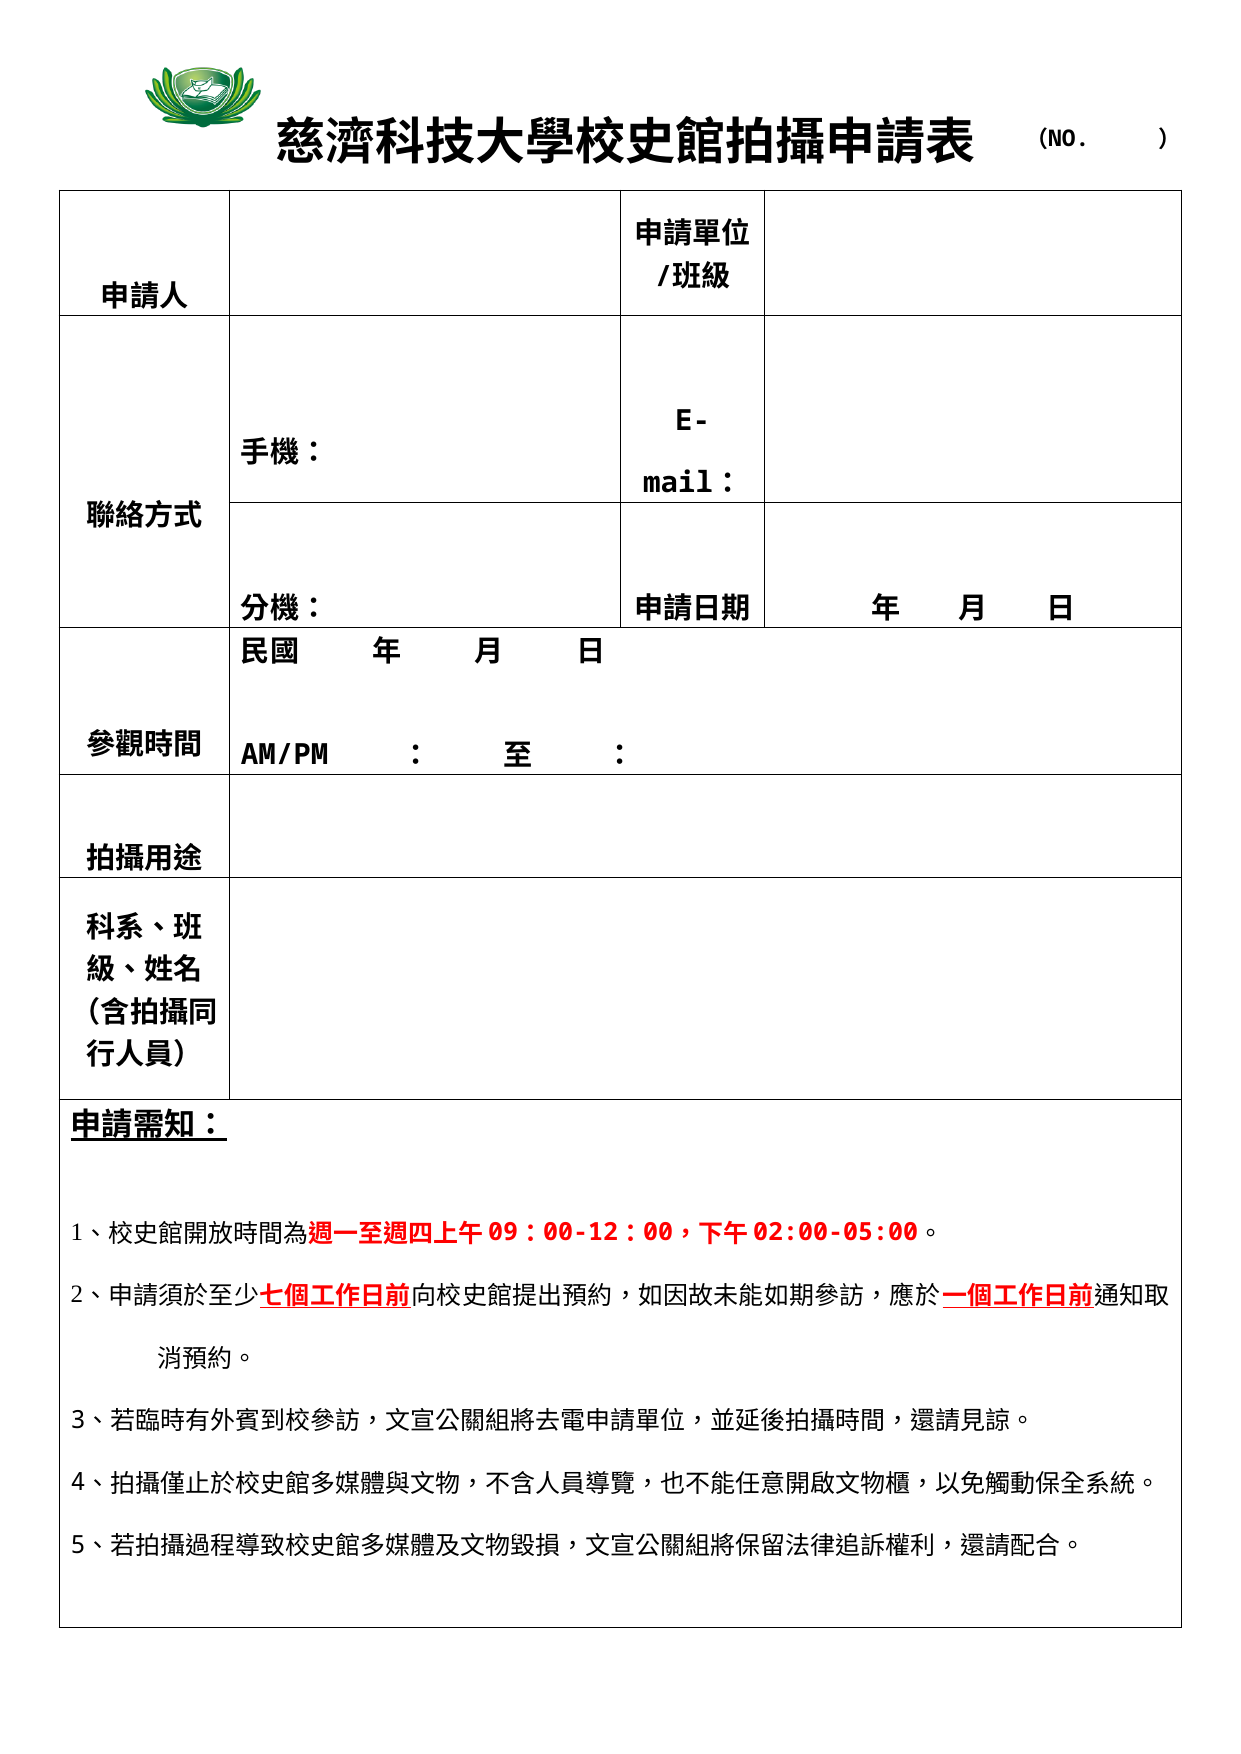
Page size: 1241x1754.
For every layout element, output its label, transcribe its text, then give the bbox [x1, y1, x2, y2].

table_cell 申請日期 [621, 503, 764, 627]
table_cell [230, 775, 1181, 877]
table_cell [230, 878, 1181, 1098]
table_cell [765, 316, 1181, 502]
table_cell 民國 年 月 日 AM/PM ： 至 ： [230, 628, 1181, 774]
table_header 申請單位/班級 [621, 191, 764, 314]
text 慈濟科技大學校史館拍攝申請表 （NO. ） [59, 64, 1181, 189]
table_cell 申請需知： 校史館開放時間為週一至週四上午09：00-12：00，下午02:00-05:00。 申請須於至少七個工作日前向校史館提出預約，如因故未能如期參訪，應於一個工作日前通知取消預約。 若臨時有外賓到校參訪，文宣公關組將去電申請單位，並延後拍攝時間，還請見諒。 拍攝僅止於校史館多媒體與文物，不含人員導覽，也不能任意開啟文物櫃，以免觸動保全系統。 若拍攝過程導致校史館多媒體及文物毀損，文宣公關組將保留法律追訴權利，還請配合。 [60, 1100, 1181, 1627]
table_cell 手機： [230, 316, 620, 502]
table_cell 聯絡方式 [60, 316, 229, 627]
table_cell 參觀時間 [60, 628, 229, 774]
table_header [230, 191, 620, 314]
table_header [765, 191, 1181, 314]
table_cell 科系、班級、姓名 （含拍攝同行人員） [60, 878, 229, 1098]
table_cell E-mail： [621, 316, 764, 502]
table_cell 年 月 日 [765, 503, 1181, 627]
table_cell 拍攝用途 [60, 775, 229, 877]
table_header 申請人 [60, 191, 229, 314]
table_cell 分機： [230, 503, 620, 627]
